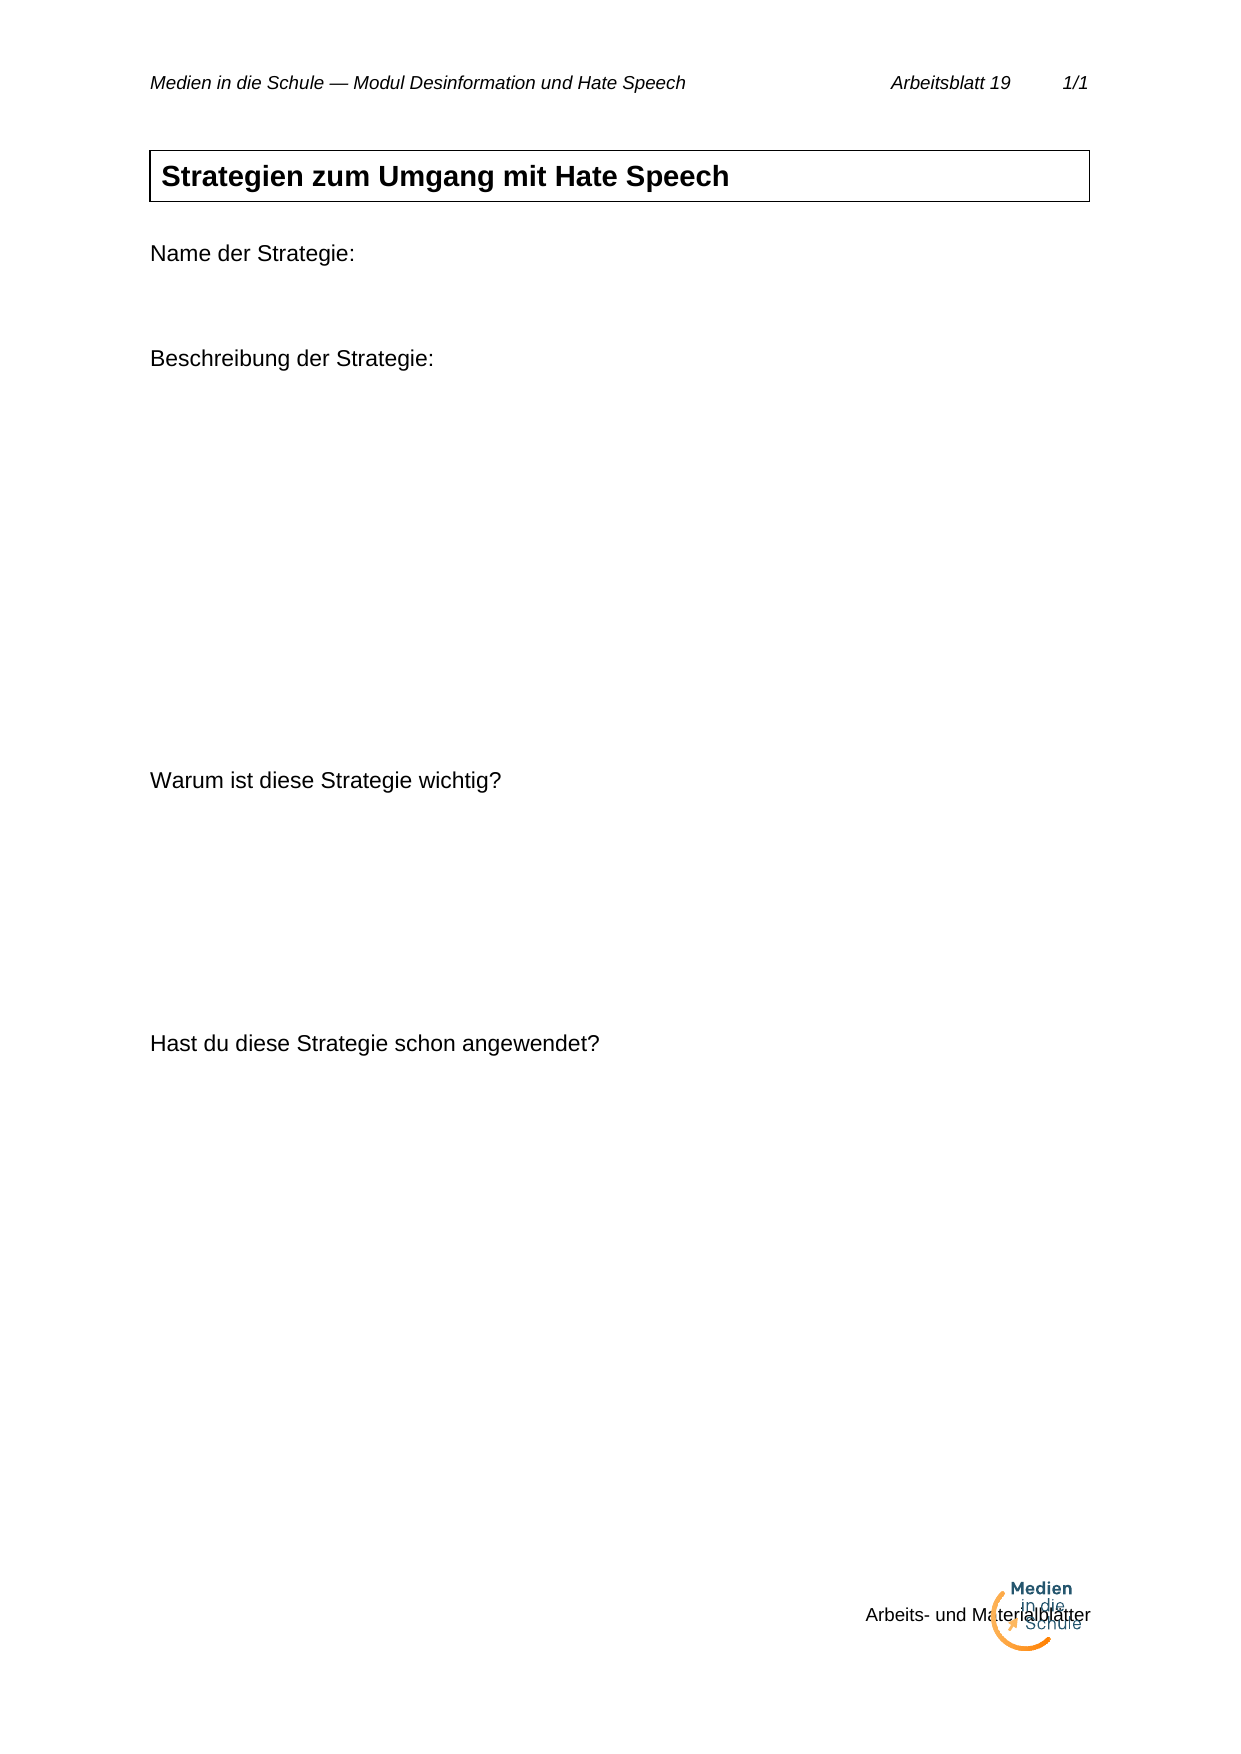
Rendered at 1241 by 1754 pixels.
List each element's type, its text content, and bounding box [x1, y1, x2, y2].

text Beschreibung der Strategie: [150, 345, 1091, 372]
table_header Strategien zum Umgang mit Hate Speech [151, 151, 1089, 201]
text Warum ist diese Strategie wichtig? [150, 767, 1091, 793]
text Name der Strategie: [150, 240, 1091, 266]
text Hast du diese Strategie schon angewendet? [150, 1030, 1091, 1057]
